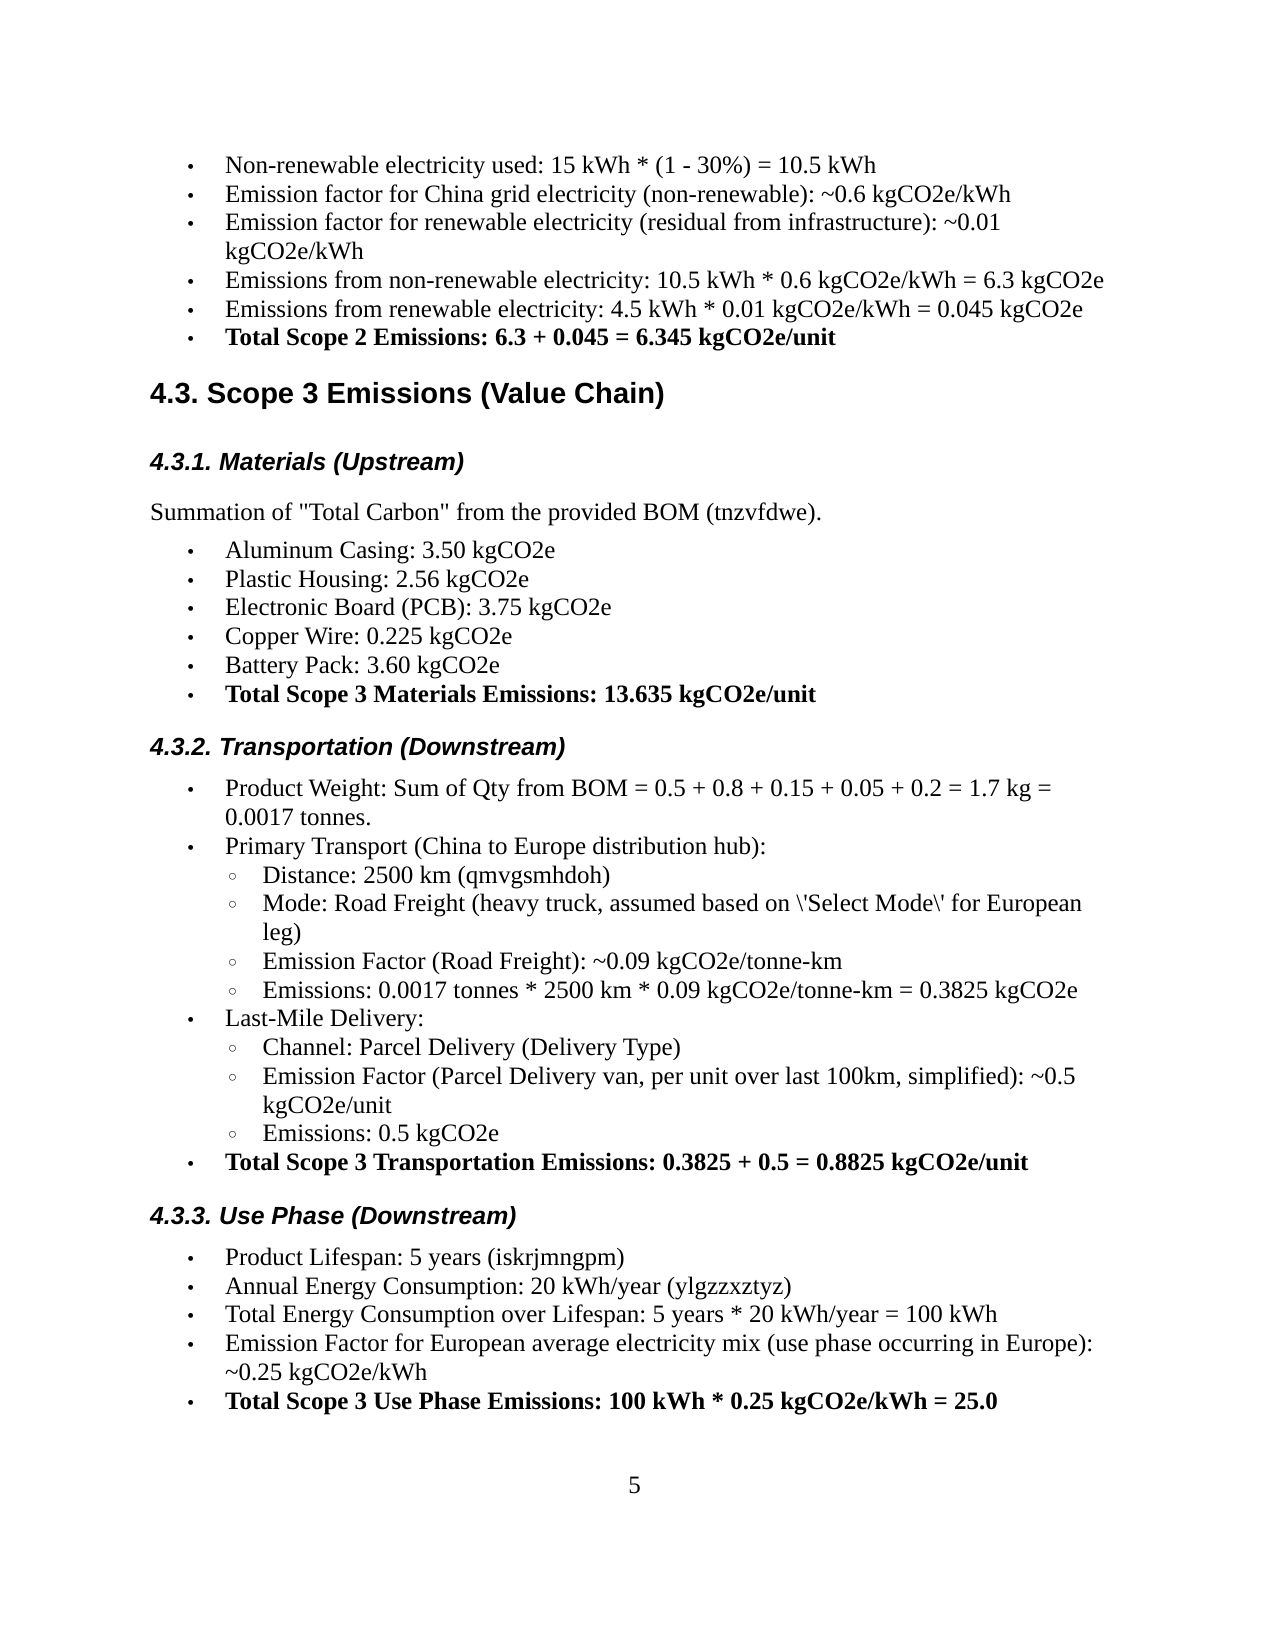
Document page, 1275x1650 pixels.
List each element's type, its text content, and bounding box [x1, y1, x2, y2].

subtitle 4.3.2. Transportation (Downstream) [150, 732, 1125, 761]
list Emissions: 0.5 kgCO2e [225, 1118, 1125, 1147]
list Channel: Parcel Delivery (Delivery Type) [225, 1032, 1125, 1061]
list Emission factor for renewable electricity (residual from infrastructure): ~0.01 kgCO2e/kWh [187, 207, 1125, 265]
list Emission Factor for European average electricity mix (use phase occurring in Europe): ~0.25 kgCO2e/kWh [187, 1328, 1125, 1386]
list Total Scope 3 Materials Emissions: 13.635 kgCO2e/unit [187, 679, 1125, 707]
list Product Lifespan: 5 years (iskrjmngpm) [187, 1242, 1125, 1271]
list Non-renewable electricity used: 15 kWh * (1 - 30%) = 10.5 kWh [187, 150, 1125, 179]
list Electronic Board (PCB): 3.75 kgCO2e [187, 592, 1125, 621]
list Distance: 2500 km (qmvgsmhdoh) [225, 860, 1125, 888]
list Battery Pack: 3.60 kgCO2e [187, 650, 1125, 679]
list Total Scope 2 Emissions: 6.3 + 0.045 = 6.345 kgCO2e/unit [187, 322, 1125, 351]
list Primary Transport (China to Europe distribution hub): [187, 831, 1125, 860]
list Emissions from non-renewable electricity: 10.5 kWh * 0.6 kgCO2e/kWh = 6.3 kgCO2e [187, 265, 1125, 294]
list Emissions: 0.0017 tonnes * 2500 km * 0.09 kgCO2e/tonne-km = 0.3825 kgCO2e [225, 975, 1125, 1003]
list Copper Wire: 0.225 kgCO2e [187, 621, 1125, 650]
list Mode: Road Freight (heavy truck, assumed based on \'Select Mode\' for European leg) [225, 888, 1125, 946]
subtitle 4.3.3. Use Phase (Downstream) [150, 1201, 1125, 1229]
list Last-Mile Delivery: [187, 1003, 1125, 1032]
text Summation of "Total Carbon" from the provided BOM (tnzvfdwe). [150, 497, 1125, 526]
list Emission factor for China grid electricity (non-renewable): ~0.6 kgCO2e/kWh [187, 179, 1125, 207]
list Total Scope 3 Use Phase Emissions: 100 kWh * 0.25 kgCO2e/kWh = 25.0 [187, 1386, 1125, 1414]
list Product Weight: Sum of Qty from BOM = 0.5 + 0.8 + 0.15 + 0.05 + 0.2 = 1.7 kg = 0.0017 tonnes. [187, 773, 1125, 831]
list Total Scope 3 Transportation Emissions: 0.3825 + 0.5 = 0.8825 kgCO2e/unit [187, 1147, 1125, 1176]
list Plastic Housing: 2.56 kgCO2e [187, 564, 1125, 592]
subtitle 4.3.1. Materials (Upstream) [150, 447, 1125, 476]
list Emission Factor (Road Freight): ~0.09 kgCO2e/tonne-km [225, 946, 1125, 975]
list Emission Factor (Parcel Delivery van, per unit over last 100km, simplified): ~0.5 kgCO2e/unit [225, 1061, 1125, 1118]
list Total Energy Consumption over Lifespan: 5 years * 20 kWh/year = 100 kWh [187, 1299, 1125, 1328]
list Aluminum Casing: 3.50 kgCO2e [187, 535, 1125, 564]
list Annual Energy Consumption: 20 kWh/year (ylgzzxztyz) [187, 1271, 1125, 1299]
list Emissions from renewable electricity: 4.5 kWh * 0.01 kgCO2e/kWh = 0.045 kgCO2e [187, 294, 1125, 322]
subtitle 4.3. Scope 3 Emissions (Value Chain) [150, 376, 1125, 410]
